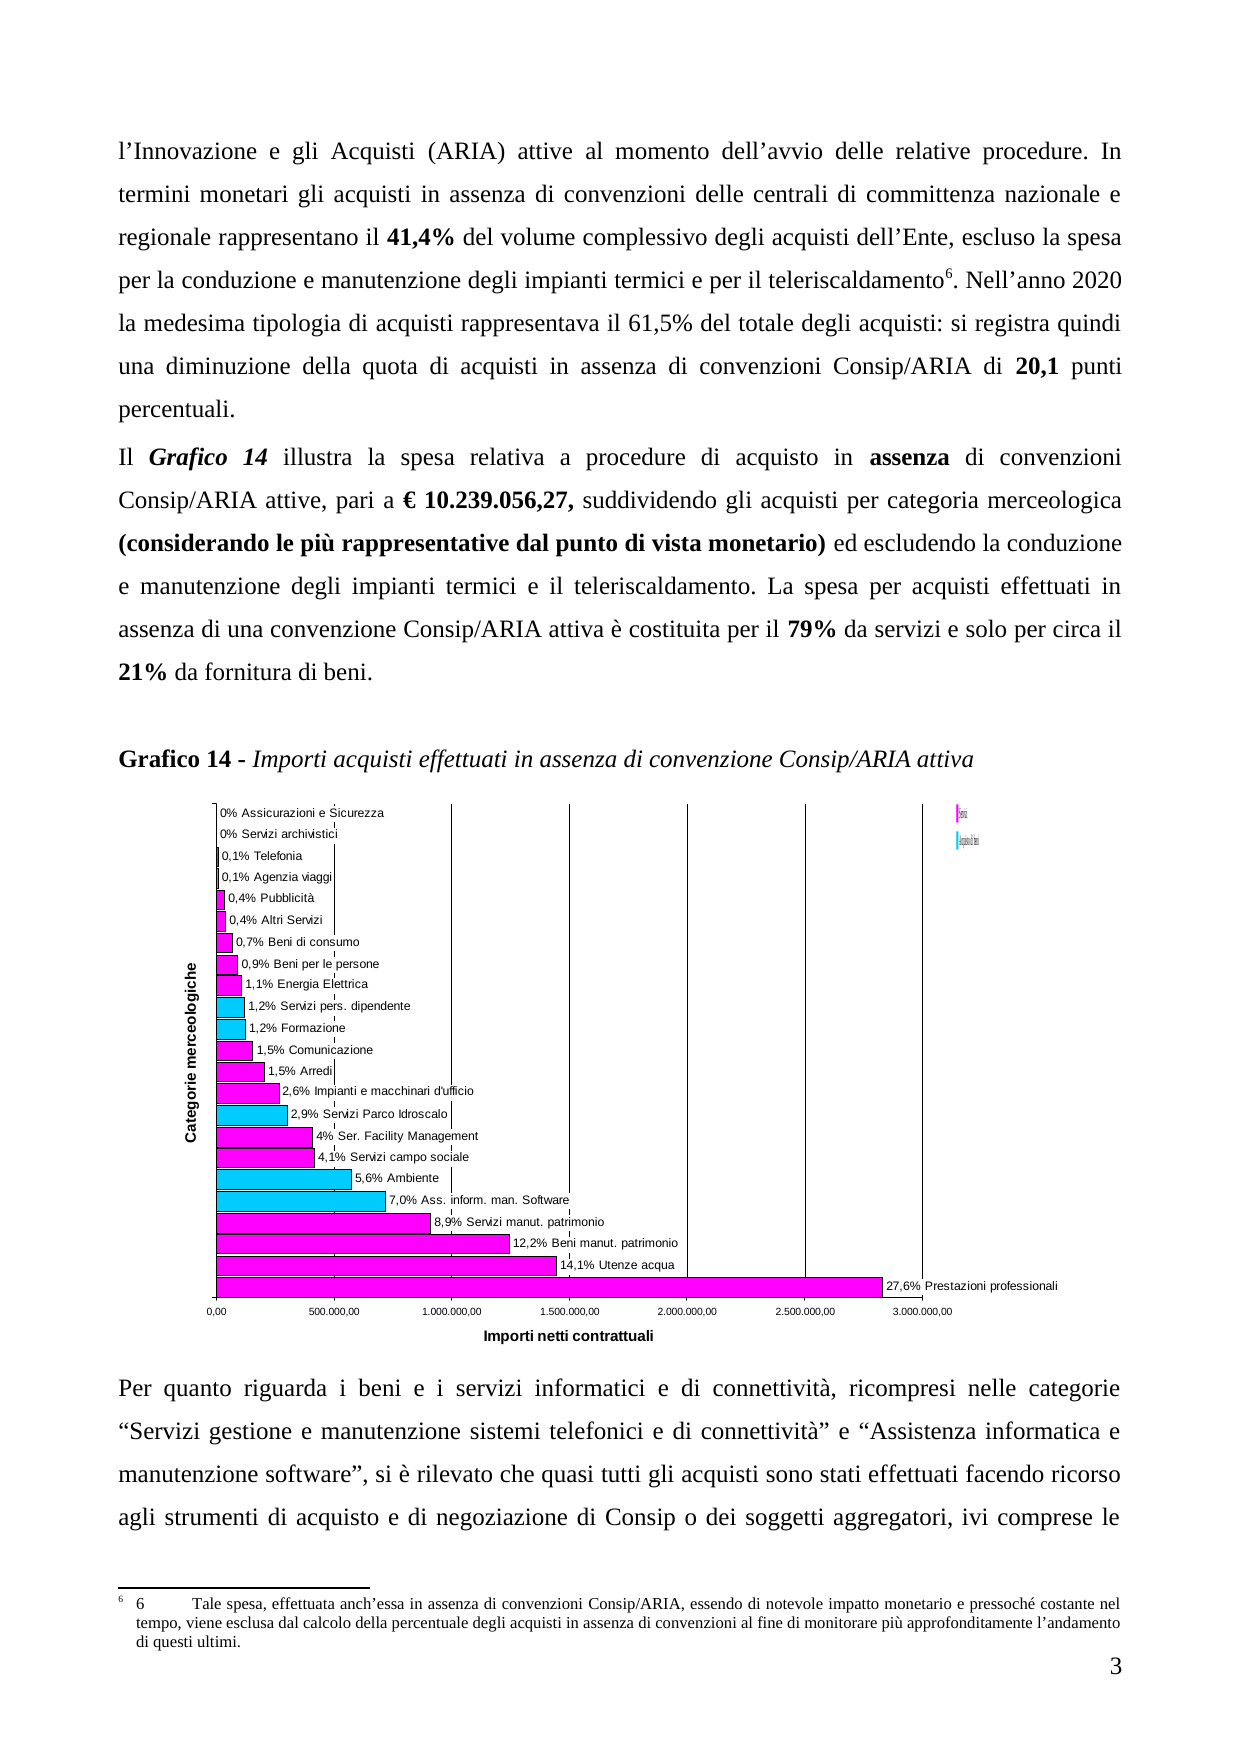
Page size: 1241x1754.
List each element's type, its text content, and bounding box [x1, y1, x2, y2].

text l’Innovazione e gli Acquisti (ARIA) attive al momento dell’avvio delle relative procedure. In termini monetari gli acquisti in assenza di convenzioni delle centrali di committenza nazionale e regionale rappresentano il 41,4% del volume complessivo degli acquisti dell’Ente, escluso la spesa per la conduzione e manutenzione degli impianti termici e per il teleriscaldamento. Nell’anno 2020 la medesima tipologia di acquisti rappresentava il 61,5% del totale degli acquisti: si registra quindi una diminuzione della quota di acquisti in assenza di convenzioni Consip/ARIA di 20,1 punti percentuali. [118, 136, 1122, 423]
text Grafico 14 - Importi acquisti effettuati in assenza di convenzione Consip/ARIA attiva [118, 744, 1122, 772]
text 6 Tale spesa, effettuata anch’essa in assenza di convenzioni Consip/ARIA, essendo di notevole impatto monetario e pressoché costante nel tempo, viene esclusa dal calcolo della percentuale degli acquisti in assenza di convenzioni al fine di monitorare più approfonditamente l’andamento di questi ultimi. [118, 1594, 1122, 1651]
text Il Grafico 14 illustra la spesa relativa a procedure di acquisto in assenza di convenzioni Consip/ARIA attive, pari a € 10.239.056,27, suddividendo gli acquisti per categoria merceologica (considerando le più rappresentative dal punto di vista monetario) ed escludendo la conduzione e manutenzione degli impianti termici e il teleriscaldamento. La spesa per acquisti effettuati in assenza di una convenzione Consip/ARIA attiva è costituita per il 79% da servizi e solo per circa il 21% da fornitura di beni. [118, 442, 1122, 686]
text Per quanto riguarda i beni e i servizi informatici e di connettività, ricompresi nelle categorie “Servizi gestione e manutenzione sistemi telefonici e di connettività” e “Assistenza informatica e manutenzione software”, si è rilevato che quasi tutti gli acquisti sono stati effettuati facendo ricorso agli strumenti di acquisto e di negoziazione di Consip o dei soggetti aggregatori, ivi comprese le [118, 1373, 1122, 1531]
